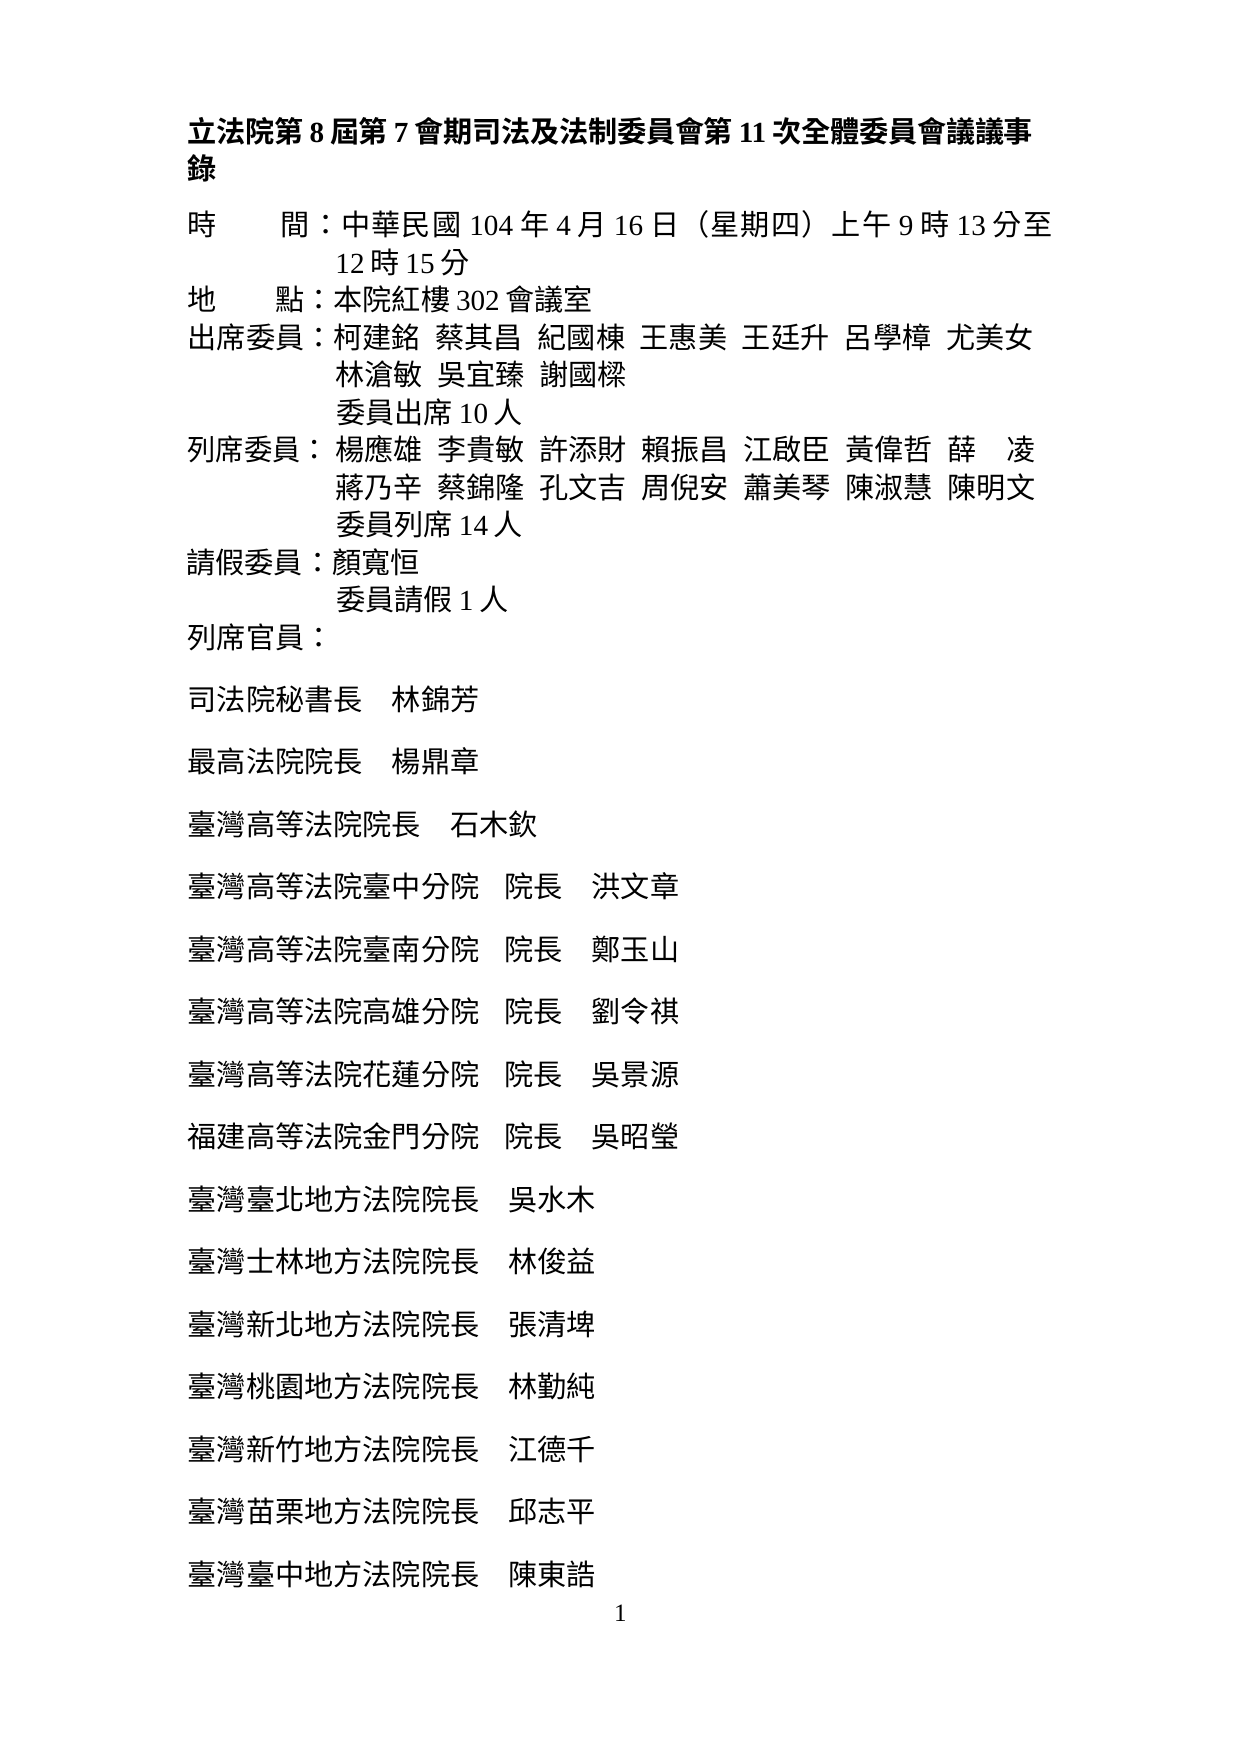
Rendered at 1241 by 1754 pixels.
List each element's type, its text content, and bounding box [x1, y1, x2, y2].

text 請假委員：顏寬恒 [186, 543, 1053, 581]
text 臺灣苗栗地方法院院長 邱志平 [187, 1468, 1053, 1531]
text 立法院第8屆第7會期司法及法制委員會第11次全體委員會議議事錄 [187, 112, 1053, 187]
text 出席委員：柯建銘 蔡其昌 紀國棟 王惠美 王廷升 呂學樟 尤美女 [187, 318, 1053, 356]
text 司法院秘書長 林錦芳 [187, 656, 1053, 718]
text 臺灣高等法院臺中分院 院長 洪文章 [187, 843, 1053, 906]
text 臺灣新竹地方法院院長 江德千 [187, 1406, 1053, 1468]
text 委員列席14人 [336, 506, 1053, 543]
text 時 間：中華民國104年4月16日（星期四）上午9時13分至12時15分 [187, 206, 1053, 281]
text 最高法院院長 楊鼎章 [187, 718, 1053, 781]
text 列席官員： [187, 618, 1053, 656]
text 臺灣新北地方法院院長 張清埤 [187, 1281, 1053, 1343]
text 福建高等法院金門分院 院長 吳昭瑩 [187, 1093, 1053, 1156]
text 臺灣高等法院院長 石木欽 [187, 781, 1053, 843]
text 委員出席10人 [336, 393, 1053, 431]
text 委員請假1人 [336, 581, 1053, 618]
text 列席委員：楊應雄 李貴敏 許添財 賴振昌 江啟臣 黃偉哲 薛 凌 [187, 431, 1053, 468]
text 臺灣高等法院臺南分院 院長 鄭玉山 [187, 906, 1053, 968]
text 臺灣士林地方法院院長 林俊益 [187, 1218, 1053, 1281]
text 臺灣臺中地方法院院長 陳東誥 [187, 1531, 1053, 1593]
text 林滄敏 吳宜臻 謝國樑 [333, 356, 1053, 393]
text 蔣乃辛 蔡錦隆 孔文吉 周倪安 蕭美琴 陳淑慧 陳明文 [333, 468, 1053, 506]
text 臺灣桃園地方法院院長 林勤純 [187, 1343, 1053, 1406]
text 臺灣高等法院高雄分院 院長 劉令祺 [187, 968, 1053, 1031]
text 臺灣臺北地方法院院長 吳水木 [187, 1156, 1053, 1218]
text 臺灣高等法院花蓮分院 院長 吳景源 [187, 1031, 1053, 1093]
text 地 點：本院紅樓302會議室 [187, 281, 1053, 318]
